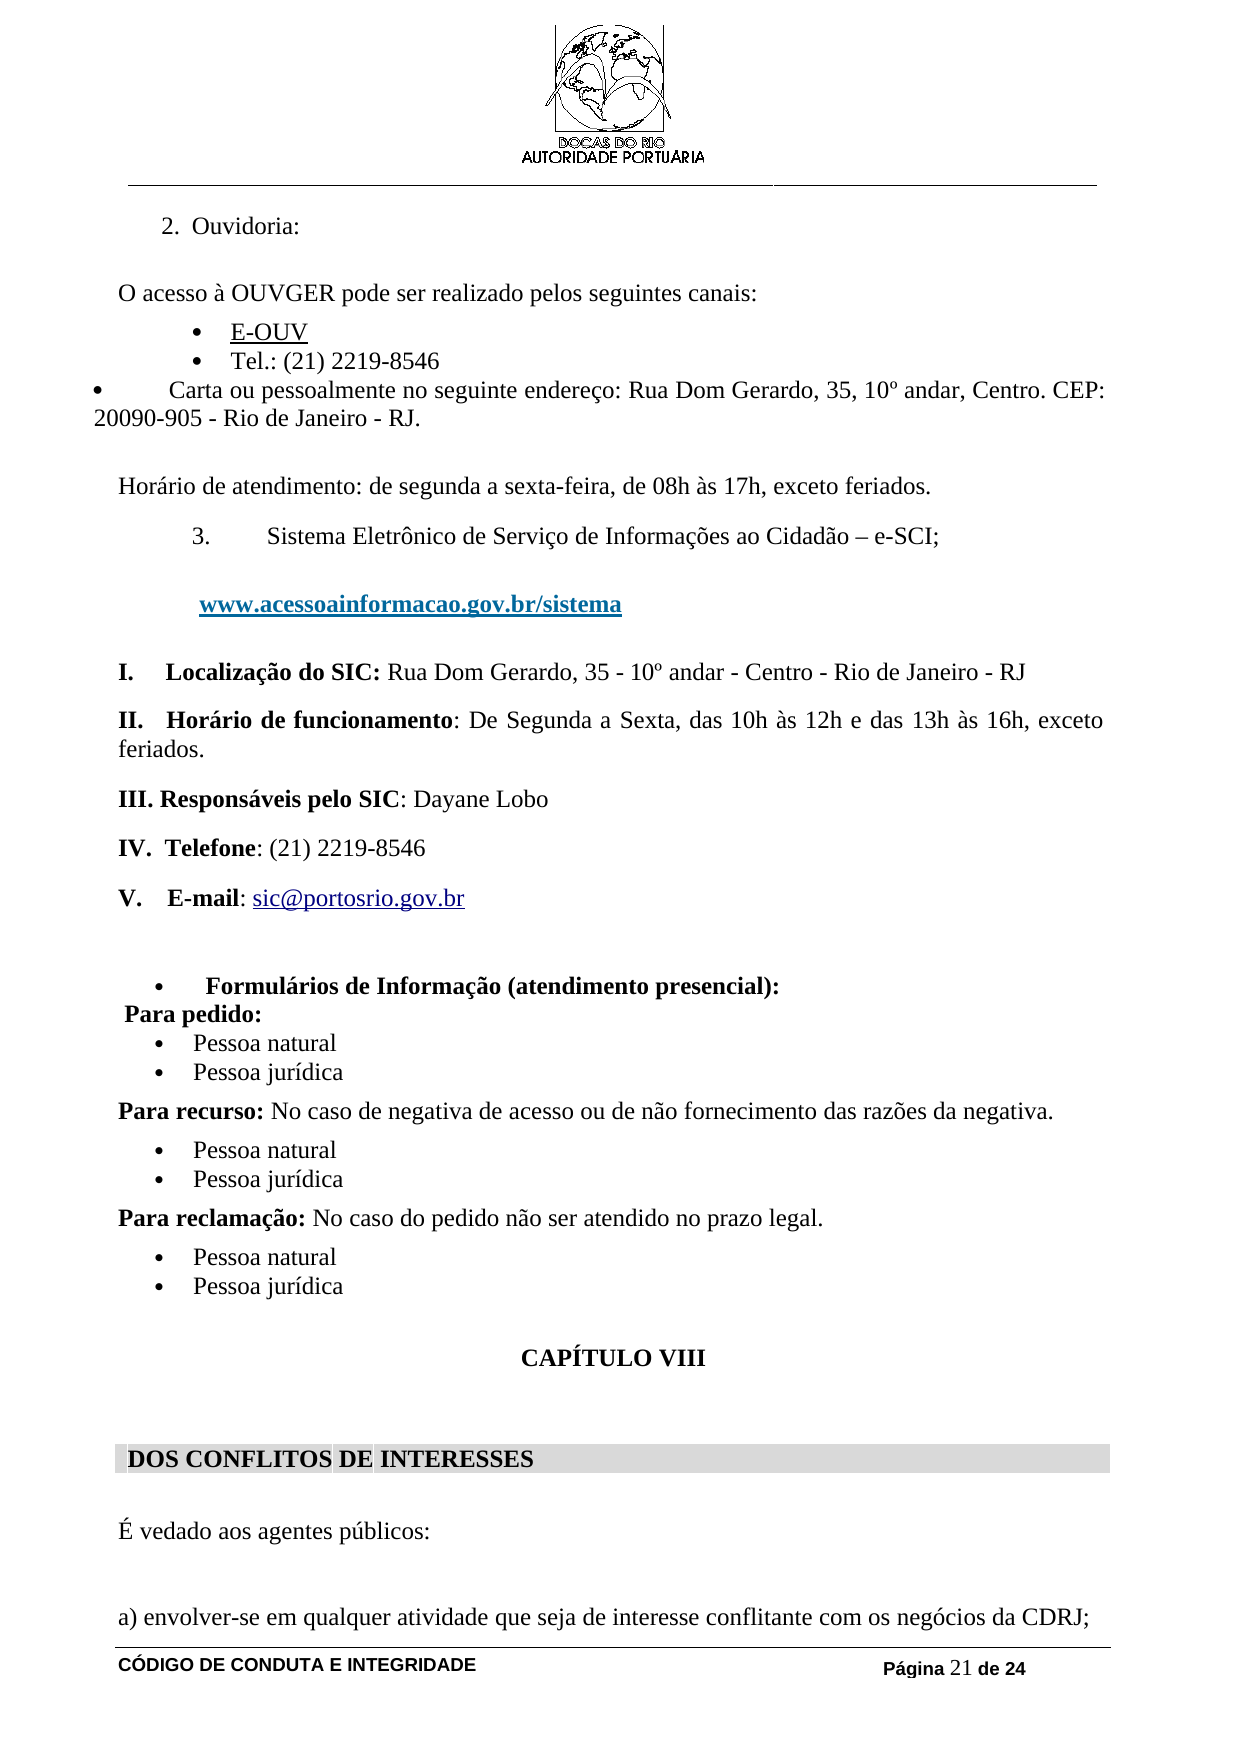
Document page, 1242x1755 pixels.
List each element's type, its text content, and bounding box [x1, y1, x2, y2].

subtitle DOS CONFLITOS DE INTERESSES [115, 1444, 1135, 1473]
list Localização do SIC: Rua Dom Gerardo, 35 - 10º andar - Centro - Rio de Janeiro - RJ [118, 657, 1135, 686]
list envolver-se em qualquer atividade que seja de interesse conflitante com os negócios da CDRJ; [118, 1602, 1135, 1631]
list E-mail: sic@portosrio.gov.br [118, 883, 1135, 912]
list Pessoa natural [155, 1242, 1135, 1271]
subtitle CAPÍTULO VIII [350, 1343, 876, 1372]
list E-OUV [193, 317, 1135, 346]
text Horário de atendimento: de segunda a sexta-feira, de 08h às 17h, exceto feriados. [118, 471, 1135, 500]
list Pessoa jurídica [155, 1271, 1135, 1300]
list Responsáveis pelo SIC: Dayane Lobo [118, 784, 1135, 812]
text Para recurso: No caso de negativa de acesso ou de não fornecimento das razões da negativa. [118, 1096, 1135, 1125]
text É vedado aos agentes públicos: [118, 1516, 1135, 1544]
text IV. Telefone: (21) 2219-8546 [118, 833, 1135, 862]
list Pessoa natural [155, 1135, 1135, 1164]
list Tel.: (21) 2219-8546 [193, 346, 1135, 375]
list Horário de funcionamento: De Segunda a Sexta, das 10h às 12h e das 13h às 16h, exceto feriados. [118, 707, 1106, 762]
list Pessoa jurídica [155, 1164, 1135, 1193]
text Para reclamação: No caso do pedido não ser atendido no prazo legal. [118, 1203, 1135, 1232]
list Carta ou pessoalmente no seguinte endereço: Rua Dom Gerardo, 35, 10º andar, Centro. CEP: 20090-905 - Rio de Janeiro - RJ. [94, 375, 1107, 432]
list Sistema Eletrônico de Serviço de Informações ao Cidadão – e-SCI; [192, 521, 1135, 550]
list Pessoa jurídica [155, 1057, 1135, 1086]
list Ouvidoria: [161, 215, 1135, 239]
text O acesso à OUVGER pode ser realizado pelos seguintes canais: [118, 278, 1135, 307]
list Formulários de Informação (atendimento presencial): Para pedido: [124, 973, 782, 1027]
list Pessoa natural [155, 1028, 1135, 1056]
list www.acessoainformacao.gov.br/sistema [155, 589, 1135, 618]
